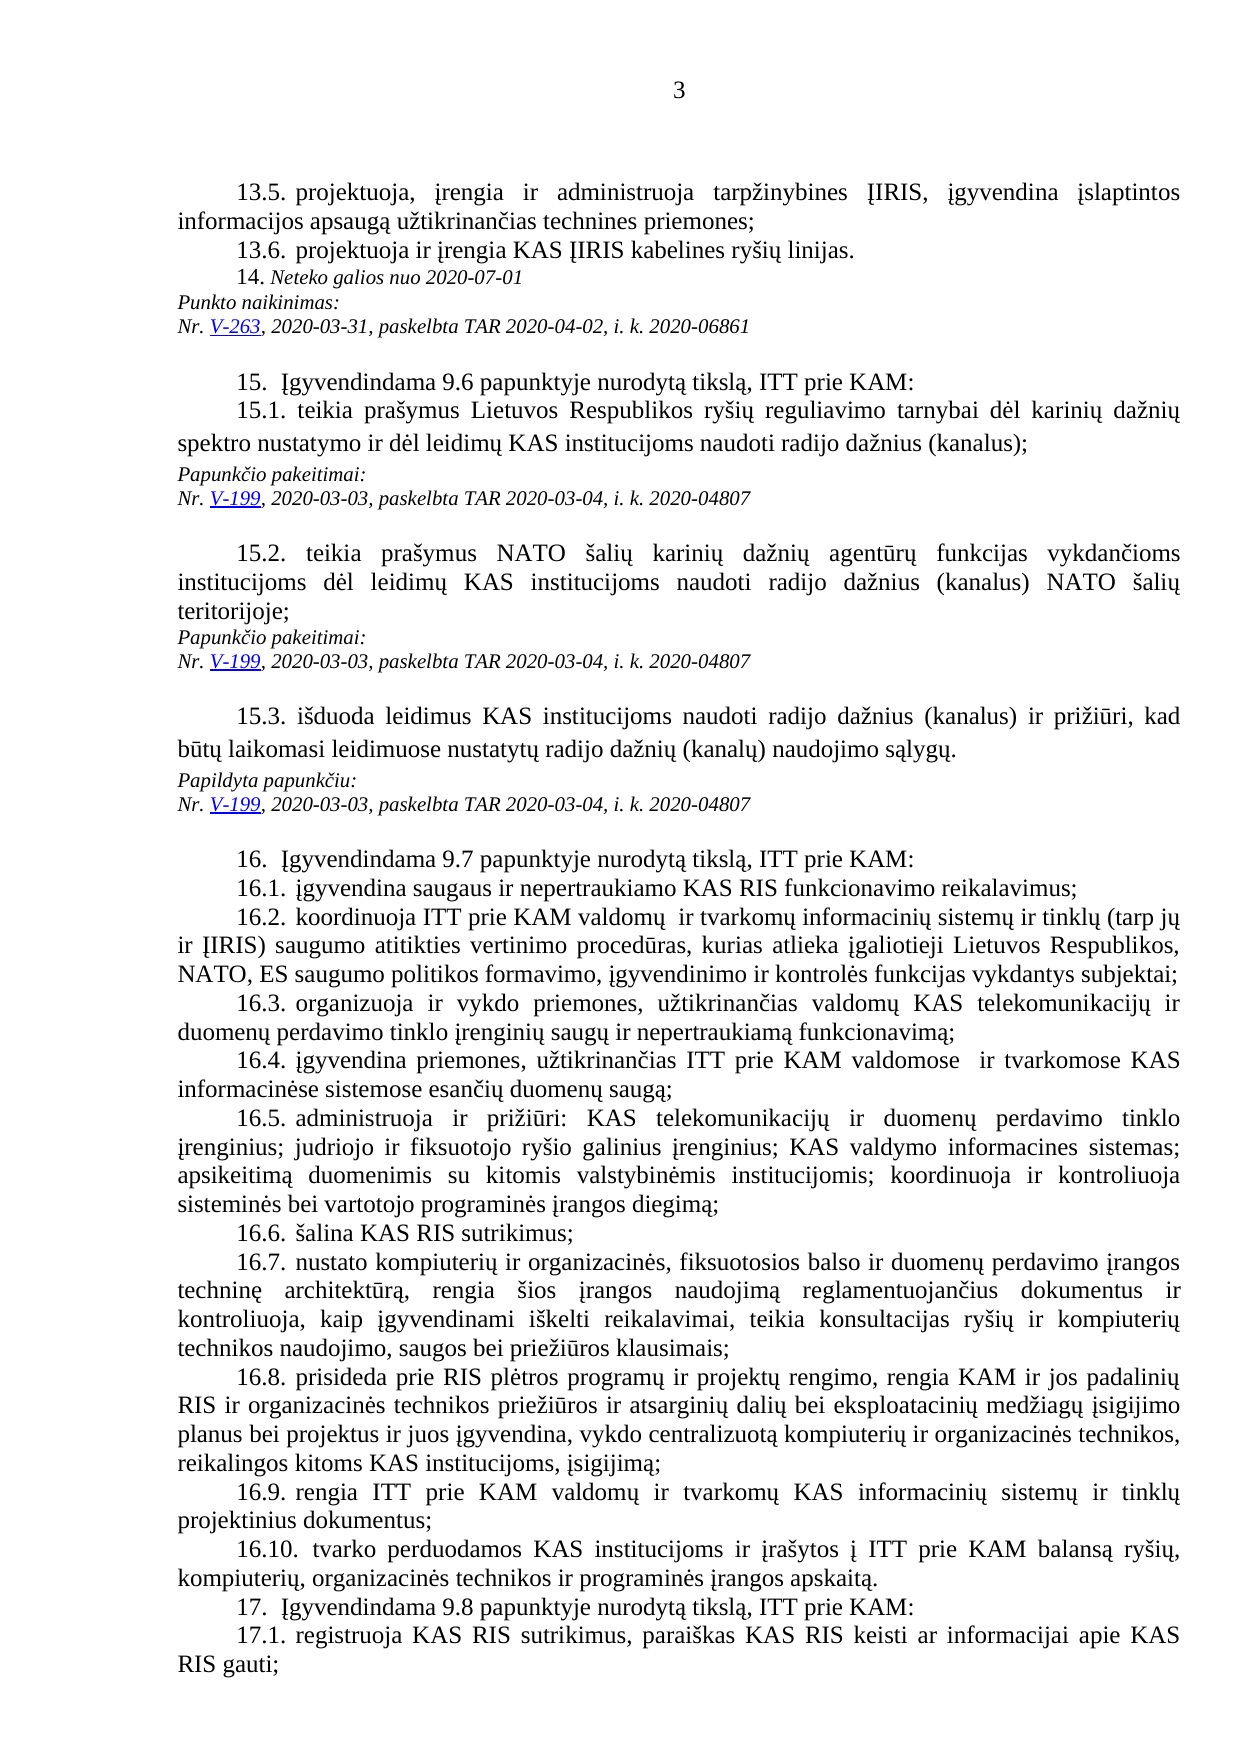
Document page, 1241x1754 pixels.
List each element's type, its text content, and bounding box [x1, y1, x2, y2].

text Nr. V-199, 2020-03-03, paskelbta TAR 2020-03-04, i. k. 2020-04807 [177, 649, 1181, 673]
text 16.4. įgyvendina priemones, užtikrinančias ITT prie KAM valdomose ir tvarkomose KAS informacinėse sistemose esančių duomenų saugą; [177, 1046, 1181, 1103]
text Punkto naikinimas: [177, 290, 1181, 314]
text Papunkčio pakeitimai: [177, 461, 1181, 486]
text 16.5. administruoja ir prižiūri: KAS telekomunikacijų ir duomenų perdavimo tinklo įrenginius; judriojo ir fiksuotojo ryšio galinius įrenginius; KAS valdymo informacines sistemas; apsikeitimą duomenimis su kitomis valstybinėmis institucijomis; koordinuoja ir kontroliuoja sisteminės bei vartotojo programinės įrangos diegimą; [177, 1103, 1181, 1218]
text 16.6. šalina KAS RIS sutrikimus; [177, 1218, 1181, 1247]
text 16. Įgyvendindama 9.7 papunktyje nurodytą tikslą, ITT prie KAM: [177, 844, 1181, 873]
text 17.1. registruoja KAS RIS sutrikimus, paraiškas KAS RIS keisti ar informacijai apie KAS RIS gauti; [177, 1621, 1181, 1678]
text Nr. V-199, 2020-03-03, paskelbta TAR 2020-03-04, i. k. 2020-04807 [177, 486, 1181, 509]
text 17. Įgyvendindama 9.8 papunktyje nurodytą tikslą, ITT prie KAM: [177, 1592, 1181, 1621]
text 16.9. rengia ITT prie KAM valdomų ir tvarkomų KAS informacinių sistemų ir tinklų projektinius dokumentus; [177, 1477, 1181, 1534]
text Nr. V-263, 2020-03-31, paskelbta TAR 2020-04-02, i. k. 2020-06861 [177, 314, 1181, 338]
text 14. Neteko galios nuo 2020-07-01 [177, 263, 1181, 290]
text 16.10. tvarko perduodamos KAS institucijoms ir įrašytos į ITT prie KAM balansą ryšių, kompiuterių, organizacinės technikos ir programinės įrangos apskaitą. [177, 1534, 1181, 1592]
text 15.1. teikia prašymus Lietuvos Respublikos ryšių reguliavimo tarnybai dėl karinių dažnių spektro nustatymo ir dėl leidimų KAS institucijoms naudoti radijo dažnius (kanalus); [177, 395, 1181, 457]
text 16.2. koordinuoja ITT prie KAM valdomų ir tvarkomų informacinių sistemų ir tinklų (tarp jų ir ĮIRIS) saugumo atitikties vertinimo procedūras, kurias atlieka įgaliotieji Lietuvos Respublikos, NATO, ES saugumo politikos formavimo, įgyvendinimo ir kontrolės funkcijas vykdantys subjektai; [177, 902, 1181, 988]
text 13.6. projektuoja ir įrengia KAS ĮIRIS kabelines ryšių linijas. [177, 235, 1181, 263]
text Papunkčio pakeitimai: [177, 624, 1181, 649]
text 16.7. nustato kompiuterių ir organizacinės, fiksuotosios balso ir duomenų perdavimo įrangos techninę architektūrą, rengia šios įrangos naudojimą reglamentuojančius dokumentus ir kontroliuoja, kaip įgyvendinami iškelti reikalavimai, teikia konsultacijas ryšių ir kompiuterių technikos naudojimo, saugos bei priežiūros klausimais; [177, 1247, 1181, 1362]
text 15.3. išduoda leidimus KAS institucijoms naudoti radijo dažnius (kanalus) ir prižiūri, kad būtų laikomasi leidimuose nustatytų radijo dažnių (kanalų) naudojimo sąlygų. [177, 701, 1181, 763]
text 16.1. įgyvendina saugaus ir nepertraukiamo KAS RIS funkcionavimo reikalavimus; [177, 873, 1181, 902]
text 16.3. organizuoja ir vykdo priemones, užtikrinančias valdomų KAS telekomunikacijų ir duomenų perdavimo tinklo įrenginių saugų ir nepertraukiamą funkcionavimą; [177, 988, 1181, 1046]
text 13.5. projektuoja, įrengia ir administruoja tarpžinybines ĮIRIS, įgyvendina įslaptintos informacijos apsaugą užtikrinančias technines priemones; [177, 177, 1181, 235]
text 16.8. prisideda prie RIS plėtros programų ir projektų rengimo, rengia KAM ir jos padalinių RIS ir organizacinės technikos priežiūros ir atsarginių dalių bei eksploatacinių medžiagų įsigijimo planus bei projektus ir juos įgyvendina, vykdo centralizuotą kompiuterių ir organizacinės technikos, reikalingos kitoms KAS institucijoms, įsigijimą; [177, 1362, 1181, 1477]
text Nr. V-199, 2020-03-03, paskelbta TAR 2020-03-04, i. k. 2020-04807 [177, 792, 1181, 816]
text Papildyta papunkčiu: [177, 767, 1181, 792]
text 15. Įgyvendindama 9.6 papunktyje nurodytą tikslą, ITT prie KAM: [177, 367, 1181, 395]
text 15.2. teikia prašymus NATO šalių karinių dažnių agentūrų funkcijas vykdančioms institucijoms dėl leidimų KAS institucijoms naudoti radijo dažnius (kanalus) NATO šalių teritorijoje; [177, 538, 1181, 624]
